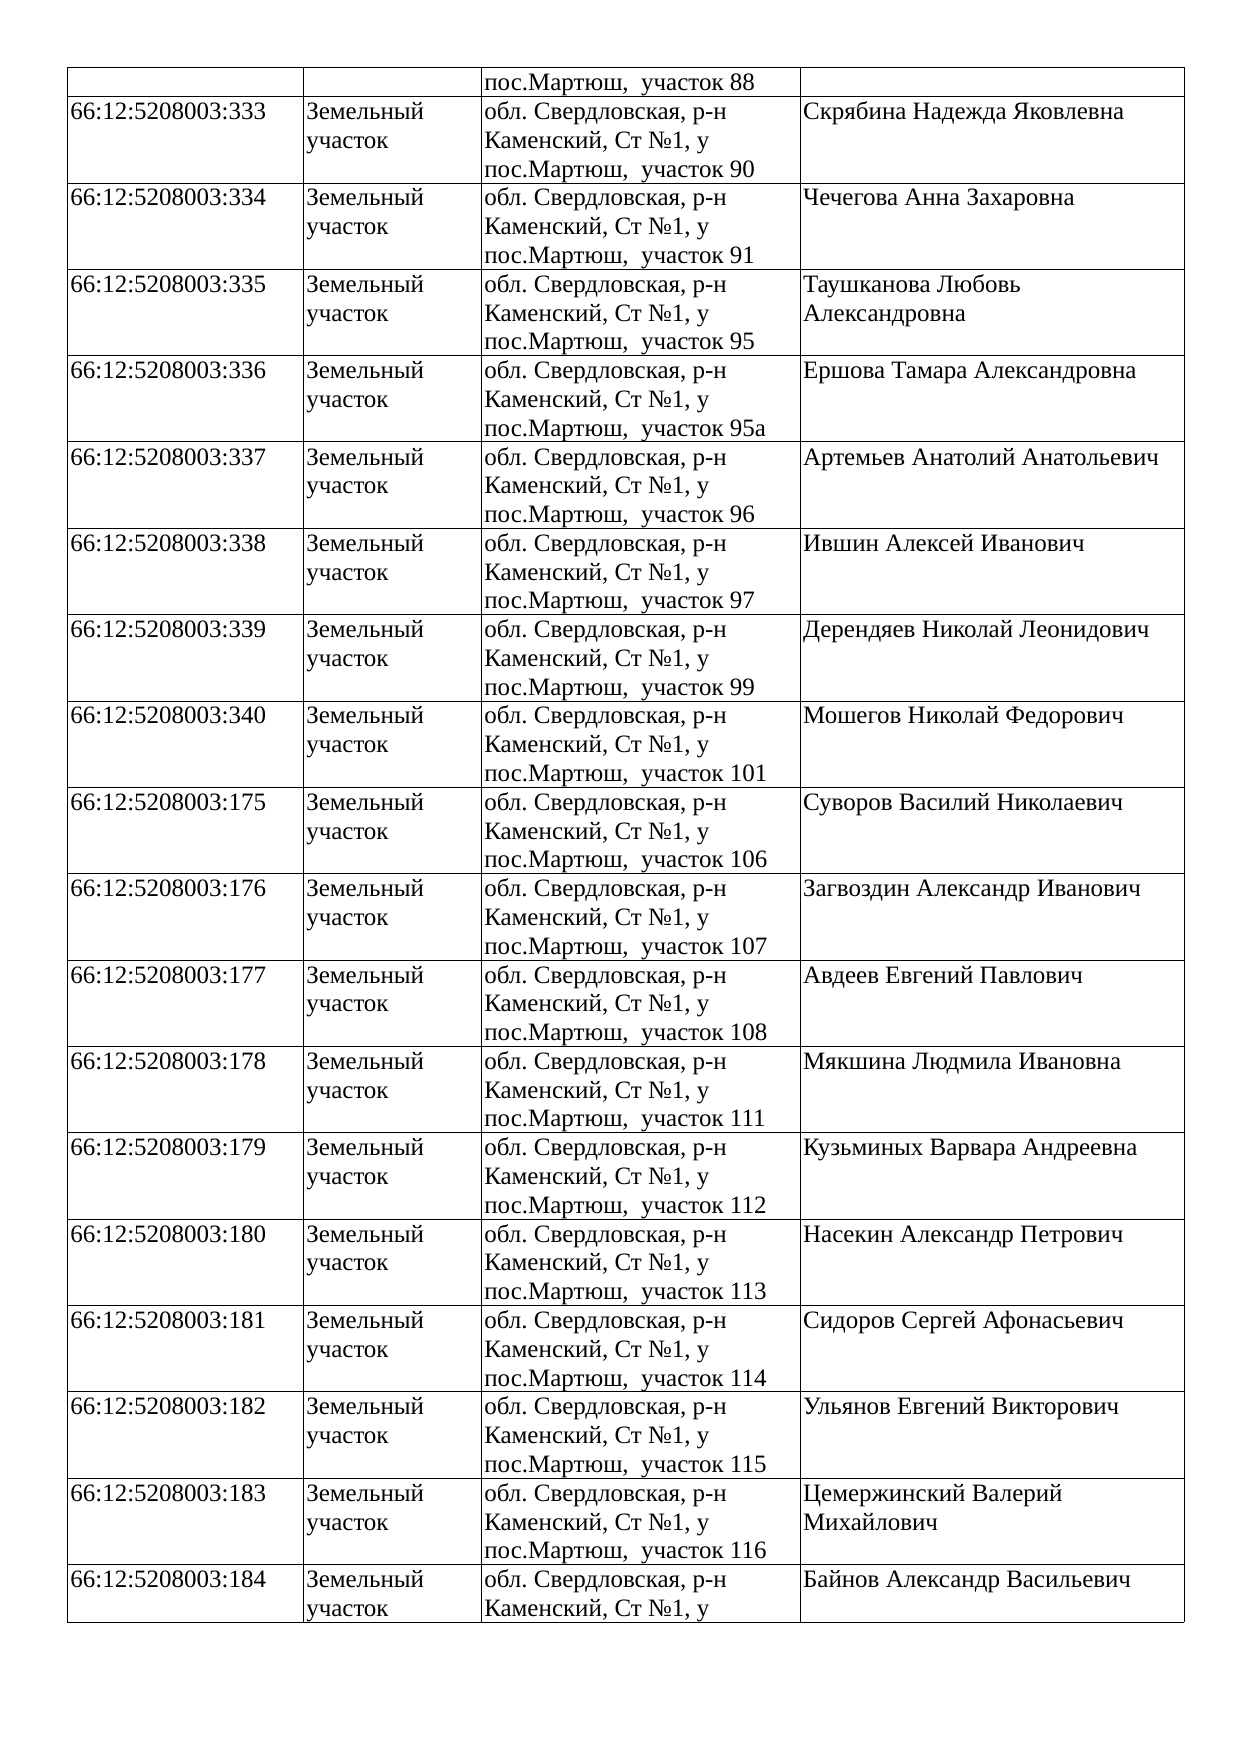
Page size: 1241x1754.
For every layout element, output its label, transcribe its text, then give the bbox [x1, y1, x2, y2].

table_cell Земельный участок [304, 97, 481, 182]
table_cell [801, 68, 1184, 96]
table_cell обл. Свердловская, р-н Каменский, Ст №1, у пос.Мартюш, участок 114 [482, 1306, 800, 1391]
table_cell 66:12:5208003:333 [68, 97, 303, 182]
table_cell Земельный участок [304, 1047, 481, 1132]
table_cell 66:12:5208003:179 [68, 1133, 303, 1219]
table_cell Земельный участок [304, 1220, 481, 1305]
table_cell 66:12:5208003:181 [68, 1306, 303, 1391]
table_cell Земельный участок [304, 442, 481, 528]
table_cell 66:12:5208003:180 [68, 1220, 303, 1305]
table_cell Земельный участок [304, 529, 481, 614]
table_cell Земельный участок [304, 270, 481, 355]
table_cell 66:12:5208003:338 [68, 529, 303, 614]
table_cell 66:12:5208003:337 [68, 442, 303, 528]
table_cell Земельный участок [304, 788, 481, 873]
table_cell Насекин Александр Петрович [801, 1220, 1184, 1305]
table_cell 66:12:5208003:336 [68, 356, 303, 441]
table_cell Земельный участок [304, 1306, 481, 1391]
table_cell обл. Свердловская, р-н Каменский, Ст №1, у пос.Мартюш, участок 91 [482, 184, 800, 269]
table_cell 66:12:5208003:177 [68, 961, 303, 1046]
table_cell Сидоров Сергей Афонасьевич [801, 1306, 1184, 1391]
table_cell 66:12:5208003:334 [68, 184, 303, 269]
table_cell обл. Свердловская, р-н Каменский, Ст №1, у пос.Мартюш, участок 97 [482, 529, 800, 614]
table_cell пос.Мартюш, участок 88 [482, 68, 800, 96]
table_cell Загвоздин Александр Иванович [801, 874, 1184, 959]
table_cell Суворов Василий Николаевич [801, 788, 1184, 873]
table_cell Мякшина Людмила Ивановна [801, 1047, 1184, 1132]
table_cell Артемьев Анатолий Анатольевич [801, 442, 1184, 528]
table_cell обл. Свердловская, р-н Каменский, Ст №1, у пос.Мартюш, участок 112 [482, 1133, 800, 1219]
table_cell 66:12:5208003:182 [68, 1392, 303, 1478]
table_cell обл. Свердловская, р-н Каменский, Ст №1, у пос.Мартюш, участок 96 [482, 442, 800, 528]
table_cell Чечегова Анна Захаровна [801, 184, 1184, 269]
table_cell Цемержинский Валерий Михайлович [801, 1479, 1184, 1564]
table_cell обл. Свердловская, р-н Каменский, Ст №1, у пос.Мартюш, участок 90 [482, 97, 800, 182]
table_cell 66:12:5208003:183 [68, 1479, 303, 1564]
table_cell обл. Свердловская, р-н Каменский, Ст №1, у пос.Мартюш, участок 101 [482, 702, 800, 787]
table_cell 66:12:5208003:178 [68, 1047, 303, 1132]
table_cell Авдеев Евгений Павлович [801, 961, 1184, 1046]
table_cell Земельный участок [304, 702, 481, 787]
table_cell Дерендяев Николай Леонидович [801, 615, 1184, 701]
table_cell Ульянов Евгений Викторович [801, 1392, 1184, 1478]
table_cell обл. Свердловская, р-н Каменский, Ст №1, у пос.Мартюш, участок 106 [482, 788, 800, 873]
table_cell [68, 68, 303, 96]
table_cell обл. Свердловская, р-н Каменский, Ст №1, у пос.Мартюш, участок 99 [482, 615, 800, 701]
table_cell [304, 68, 481, 96]
table_cell обл. Свердловская, р-н Каменский, Ст №1, у пос.Мартюш, участок 108 [482, 961, 800, 1046]
table_cell обл. Свердловская, р-н Каменский, Ст №1, у пос.Мартюш, участок 113 [482, 1220, 800, 1305]
table_cell обл. Свердловская, р-н Каменский, Ст №1, у пос.Мартюш, участок 95 [482, 270, 800, 355]
table_cell 66:12:5208003:339 [68, 615, 303, 701]
table_cell Байнов Александр Васильевич [801, 1565, 1184, 1622]
table_cell Земельный участок [304, 615, 481, 701]
table_cell Таушканова Любовь Александровна [801, 270, 1184, 355]
table_cell Ершова Тамара Александровна [801, 356, 1184, 441]
table_cell Мошегов Николай Федорович [801, 702, 1184, 787]
table_cell Земельный участок [304, 356, 481, 441]
table_cell Ившин Алексей Иванович [801, 529, 1184, 614]
table_cell 66:12:5208003:175 [68, 788, 303, 873]
table_cell обл. Свердловская, р-н Каменский, Ст №1, у пос.Мартюш, участок 107 [482, 874, 800, 959]
table_cell Земельный участок [304, 874, 481, 959]
table_cell Земельный участок [304, 1565, 481, 1622]
table_cell обл. Свердловская, р-н Каменский, Ст №1, у пос.Мартюш, участок 116 [482, 1479, 800, 1564]
table_cell Земельный участок [304, 1133, 481, 1219]
table_cell обл. Свердловская, р-н Каменский, Ст №1, у пос.Мартюш, участок 95а [482, 356, 800, 441]
table_cell обл. Свердловская, р-н Каменский, Ст №1, у [482, 1565, 800, 1622]
table_cell 66:12:5208003:340 [68, 702, 303, 787]
table_cell обл. Свердловская, р-н Каменский, Ст №1, у пос.Мартюш, участок 115 [482, 1392, 800, 1478]
table_cell 66:12:5208003:176 [68, 874, 303, 959]
table_cell 66:12:5208003:184 [68, 1565, 303, 1622]
table_cell Земельный участок [304, 1392, 481, 1478]
table_cell 66:12:5208003:335 [68, 270, 303, 355]
table_cell Земельный участок [304, 184, 481, 269]
table_cell Скрябина Надежда Яковлевна [801, 97, 1184, 182]
table_cell Кузьминых Варвара Андреевна [801, 1133, 1184, 1219]
table_cell обл. Свердловская, р-н Каменский, Ст №1, у пос.Мартюш, участок 111 [482, 1047, 800, 1132]
table_cell Земельный участок [304, 961, 481, 1046]
table_cell Земельный участок [304, 1479, 481, 1564]
